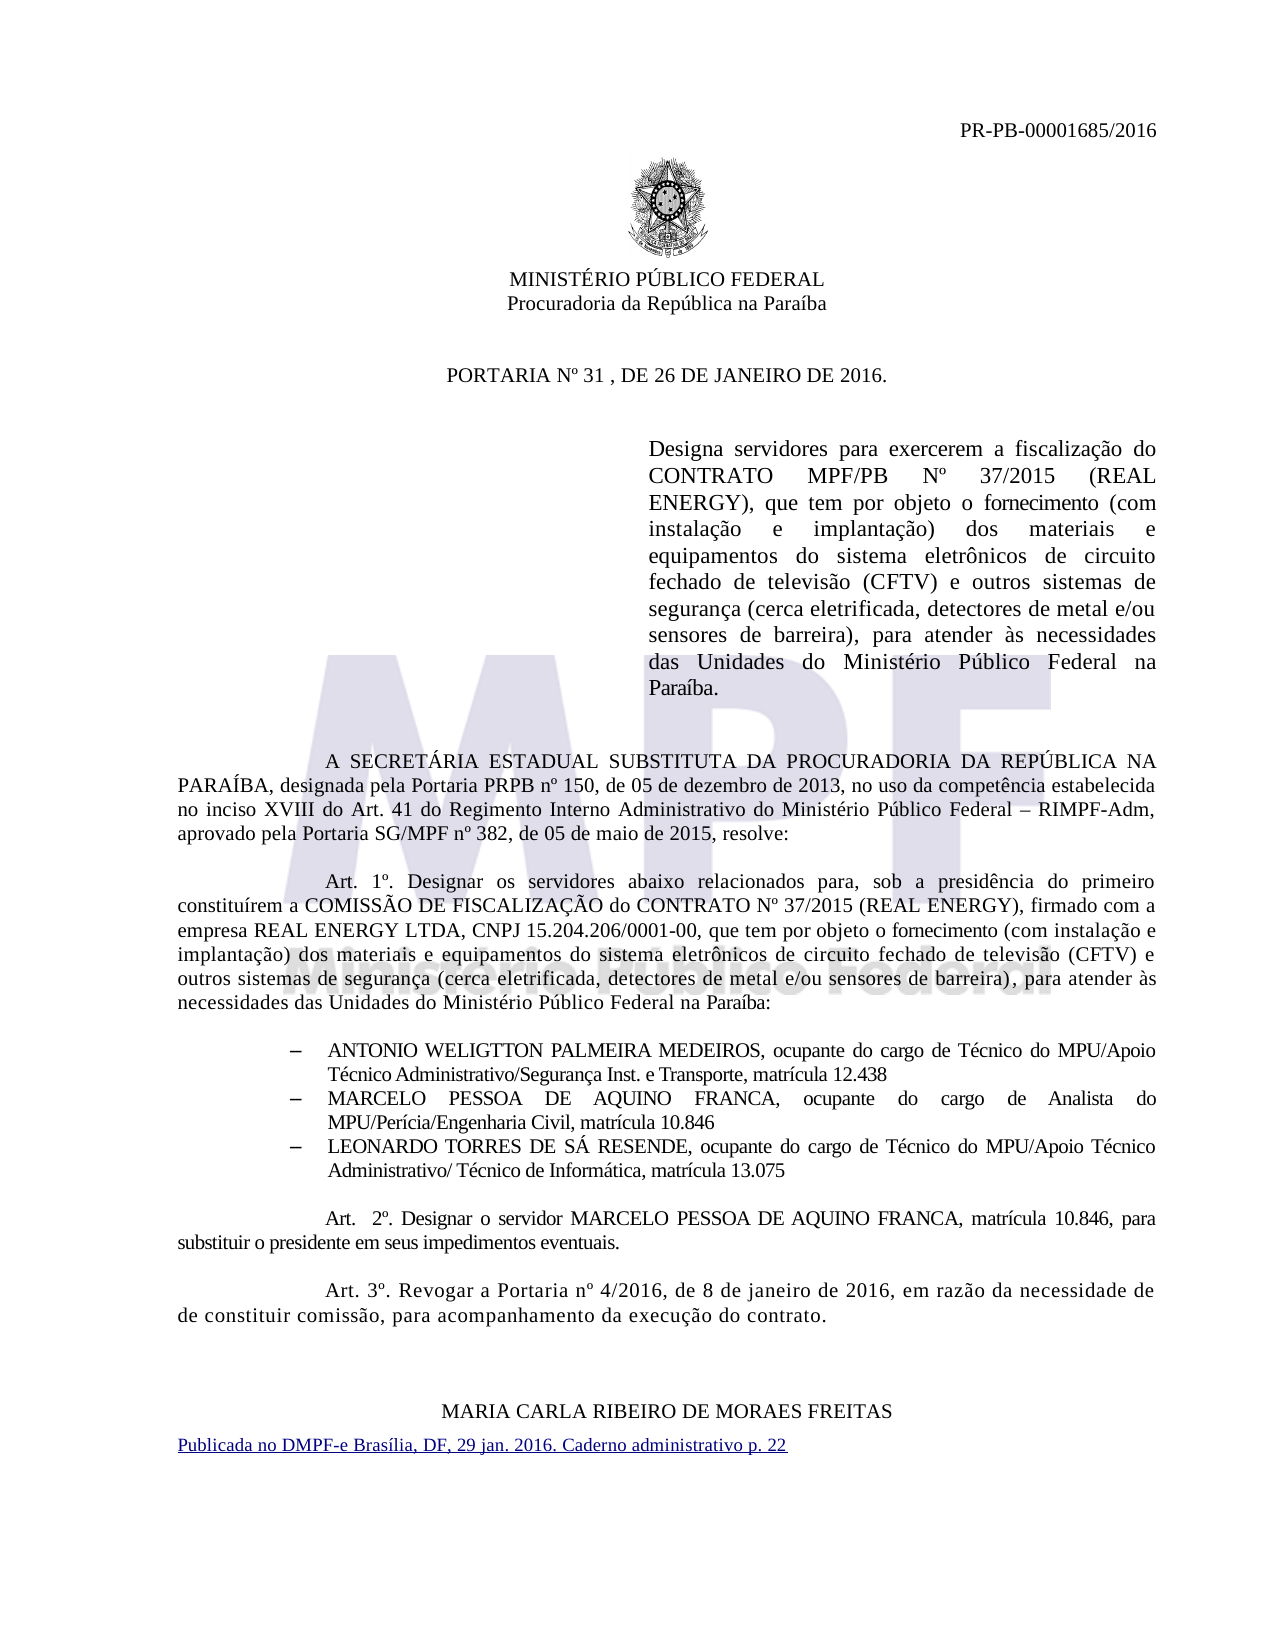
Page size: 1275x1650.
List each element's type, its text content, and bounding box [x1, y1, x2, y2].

text Art. 2º. Designar o servidor MARCELO PESSOA DE AQUINO FRANCA, matrícula 10.846, para substituir o presidente em seus impedimentos eventuais. [177, 1206, 1157, 1254]
text Art. 3º. Revogar a Portaria nº 4/2016, de 8 de janeiro de 2016, em razão da necessidade de de constituir comissão, para acompanhamento da execução do contrato. [177, 1278, 1157, 1326]
text A SECRETÁRIA ESTADUAL SUBSTITUTA DA PROCURADORIA DA REPÚBLICA NA PARAÍBA, designada pela Portaria PRPB nº 150, de 05 de dezembro de 2013, no uso da competência estabelecida no inciso XVIII do Art. 41 do Regimento Interno Administrativo do Ministério Público Federal – RIMPF-Adm, aprovado pela Portaria SG/MPF nº 382, de 05 de maio de 2015, resolve: [177, 749, 1157, 845]
picture [283, 655, 1051, 749]
text MINISTÉRIO PÚBLICO FEDERAL [177, 267, 1157, 291]
list ANTONIO WELIGTTON PALMEIRA MEDEIROS, ocupante do cargo de Técnico do MPU/Apoio Técnico Administrativo/Segurança Inst. e Transporte, matrícula 12.438 [290, 1038, 1157, 1086]
text Procuradoria da República na Paraíba [177, 291, 1157, 315]
text MARIA CARLA RIBEIRO DE MORAES FREITAS [177, 1399, 1157, 1423]
text PORTARIA Nº 31 , DE 26 DE JANEIRO DE 2016. [177, 363, 1157, 387]
text Publicada no DMPF-e Brasília, DF, 29 jan. 2016. Caderno administrativo p. 22 [177, 1433, 1157, 1455]
picture [625, 151, 709, 258]
text Designa servidores para exercerem a fiscalização do CONTRATO MPF/PB Nº 37/2015 (REAL ENERGY), que tem por objeto o fornecimento (com instalação e implantação) dos materiais e equipamentos do sistema eletrônicos de circuito fechado de televisão (CFTV) e outros sistemas de segurança (cerca eletrificada, detectores de metal e/ou sensores de barreira), para atender às necessidades das Unidades do Ministério Público Federal na Paraíba. [648, 435, 1157, 701]
list MARCELO PESSOA DE AQUINO FRANCA, ocupante do cargo de Analista do MPU/Perícia/Engenharia Civil, matrícula 10.846 [290, 1086, 1157, 1134]
text PR-PB-00001685/2016 [177, 118, 1157, 142]
text Art. 1º. Designar os servidores abaixo relacionados para, sob a presidência do primeiro constituírem a COMISSÃO DE FISCALIZAÇÃO do CONTRATO Nº 37/2015 (REAL ENERGY), firmado com a empresa REAL ENERGY LTDA, CNPJ 15.204.206/0001-00, que tem por objeto o fornecimento (com instalação e implantação) dos materiais e equipamentos do sistema eletrônicos de circuito fechado de televisão (CFTV) e outros sistemas de segurança (cerca eletrificada, detectores de metal e/ou sensores de barreira), para atender às necessidades das Unidades do Ministério Público Federal na Paraíba: [177, 869, 1157, 1014]
picture [283, 845, 1051, 869]
list LEONARDO TORRES DE SÁ RESENDE, ocupante do cargo de Técnico do MPU/Apoio Técnico Administrativo/ Técnico de Informática, matrícula 13.075 [290, 1134, 1157, 1182]
